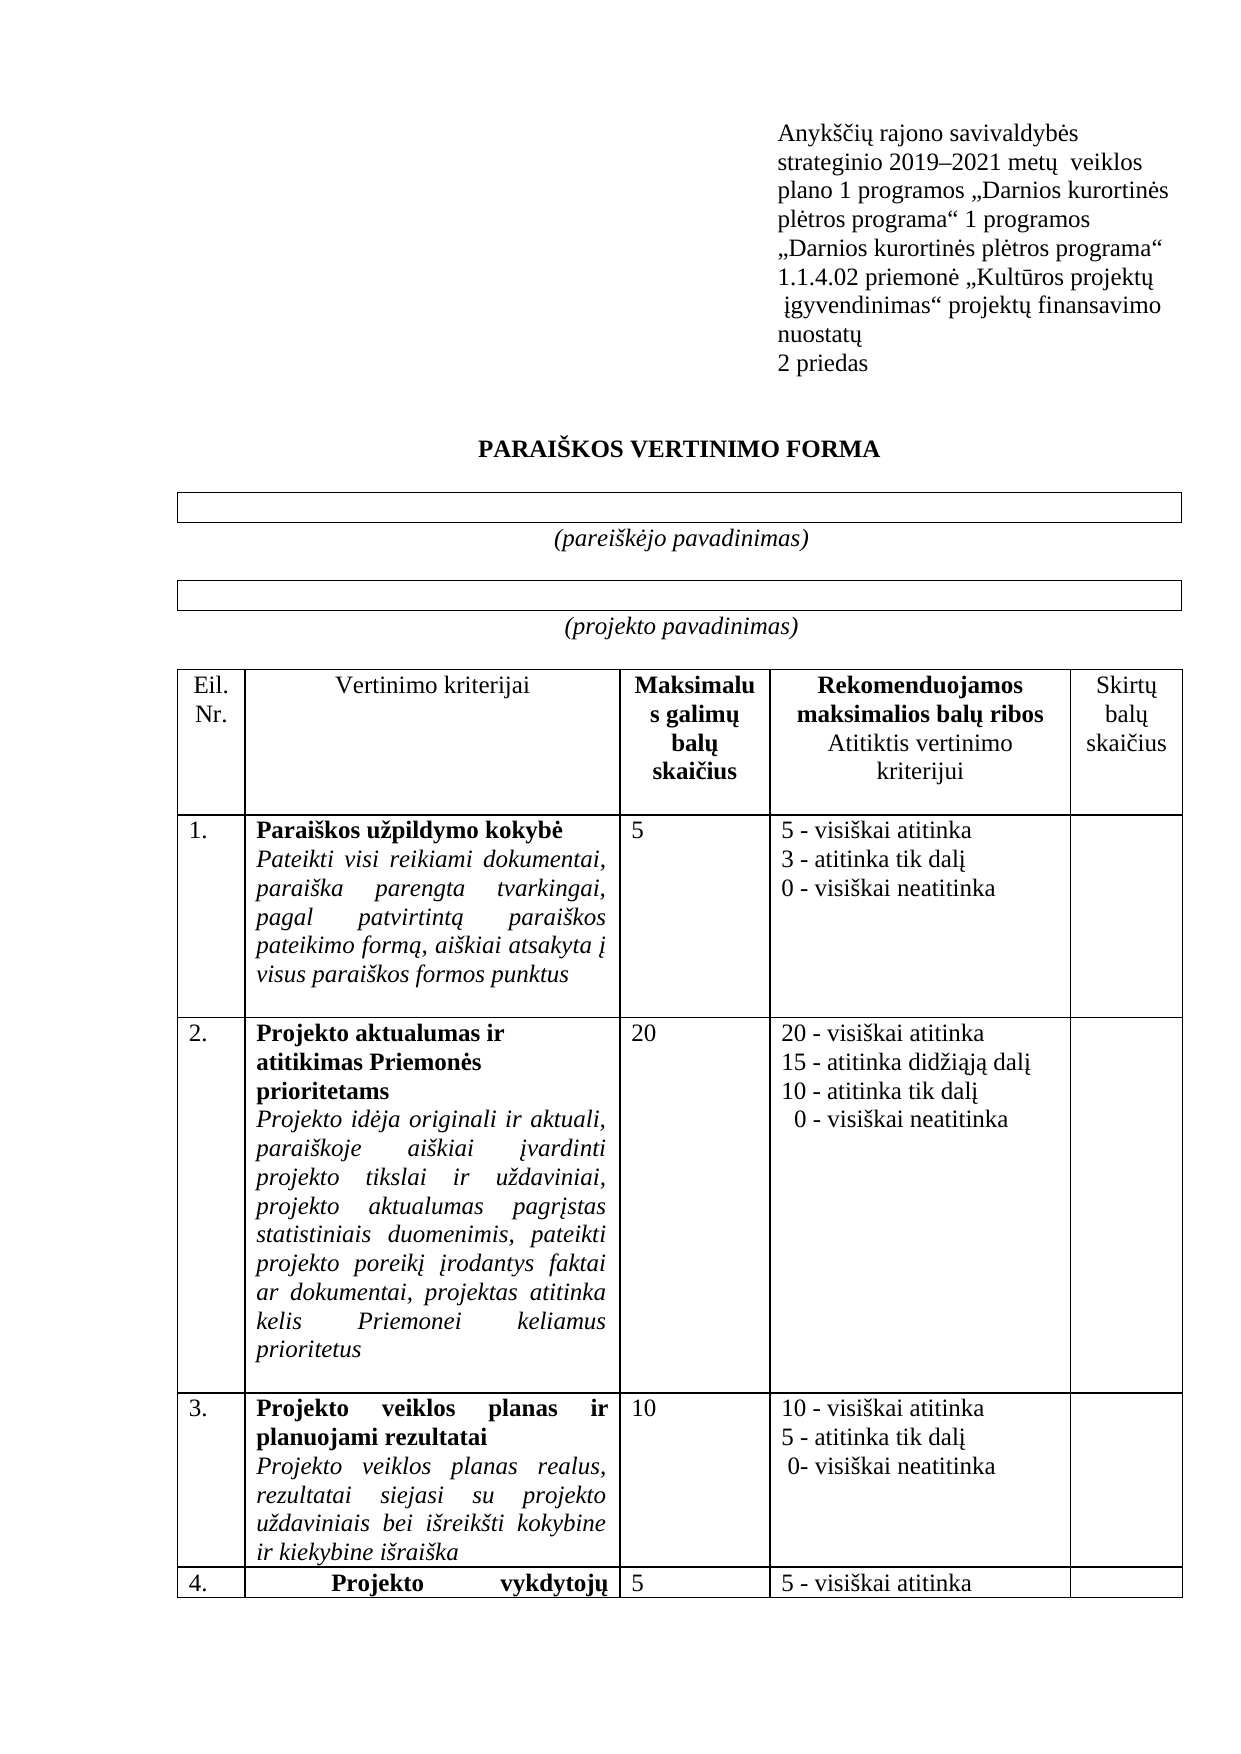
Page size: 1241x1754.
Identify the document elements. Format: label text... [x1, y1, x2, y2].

table_cell 2. [178, 1018, 244, 1392]
text „Darnios kurortinės plėtros programa“ [777, 233, 1181, 262]
table_header Eil. Nr. [178, 670, 244, 814]
text plano 1 programos „Darnios kurortinės [777, 176, 1181, 204]
text įgyvendinimas“ projektų finansavimo [777, 291, 1181, 319]
table_cell 4. [178, 1568, 244, 1596]
table_cell [1071, 1568, 1182, 1596]
text (pareiškėjo pavadinimas) [177, 523, 1181, 551]
text PARAIŠKOS VERTINIMO FORMA [177, 434, 1181, 463]
table_header Vertinimo kriterijai [246, 670, 619, 814]
table_cell Projekto veiklos planas ir planuojami rezultatai Projekto veiklos planas realus, rezultatai siejasi su projekto uždaviniais bei išreikšti kokybine ir kiekybine išraiška [246, 1394, 619, 1566]
table_header [178, 581, 1181, 610]
table_cell 5 [621, 816, 769, 1017]
table_cell Projekto aktualumas ir atitikimas Priemonės prioritetams Projekto idėja originali ir aktuali, paraiškoje aiškiai įvardinti projekto tikslai ir uždaviniai, projekto aktualumas pagrįstas statistiniais duomenimis, pateikti projekto poreikį įrodantys faktai ar dokumentai, projektas atitinka kelis Priemonei keliamus prioritetus [246, 1018, 619, 1392]
text (projekto pavadinimas) [177, 611, 1181, 640]
table_cell 20 [621, 1018, 769, 1392]
table_header Skirtų balų skaičius [1071, 670, 1182, 814]
text 2 priedas [777, 348, 1181, 377]
table_cell 10 [621, 1394, 769, 1566]
table_header [178, 493, 1181, 522]
text Anykščių rajono savivaldybės [777, 118, 1181, 147]
table_cell 3. [178, 1394, 244, 1566]
table_header Maksimalus galimų balų skaičius [621, 670, 769, 814]
table_cell Projekto vykdytojų [246, 1568, 619, 1596]
table_cell 1. [178, 816, 244, 1017]
text plėtros programa“ 1 programos [777, 204, 1181, 233]
table_cell 5 [621, 1568, 769, 1596]
text 1.1.4.02 priemonė „Kultūros projektų [777, 262, 1181, 291]
table_cell Paraiškos užpildymo kokybė Pateikti visi reikiami dokumentai, paraiška parengta tvarkingai, pagal patvirtintą paraiškos pateikimo formą, aiškiai atsakyta į visus paraiškos formos punktus [246, 816, 619, 1017]
table_header Rekomenduojamos maksimalios balų ribos Atitiktis vertinimo kriterijui [771, 670, 1070, 814]
table_cell 10 - visiškai atitinka 5 - atitinka tik dalį 0- visiškai neatitinka [771, 1394, 1070, 1566]
table_cell [1071, 1018, 1182, 1392]
text strateginio 2019–2021 metų veiklos [777, 147, 1181, 176]
table_cell 5 - visiškai atitinka 3 - atitinka tik dalį 0 - visiškai neatitinka [771, 816, 1070, 1017]
table_cell 5 - visiškai atitinka [771, 1568, 1070, 1596]
table_cell 20 - visiškai atitinka 15 - atitinka didžiąją dalį 10 - atitinka tik dalį 0 - visiškai neatitinka [771, 1018, 1070, 1392]
table_cell [1071, 1394, 1182, 1566]
table_cell [1071, 816, 1182, 1017]
text nuostatų [777, 319, 1181, 348]
